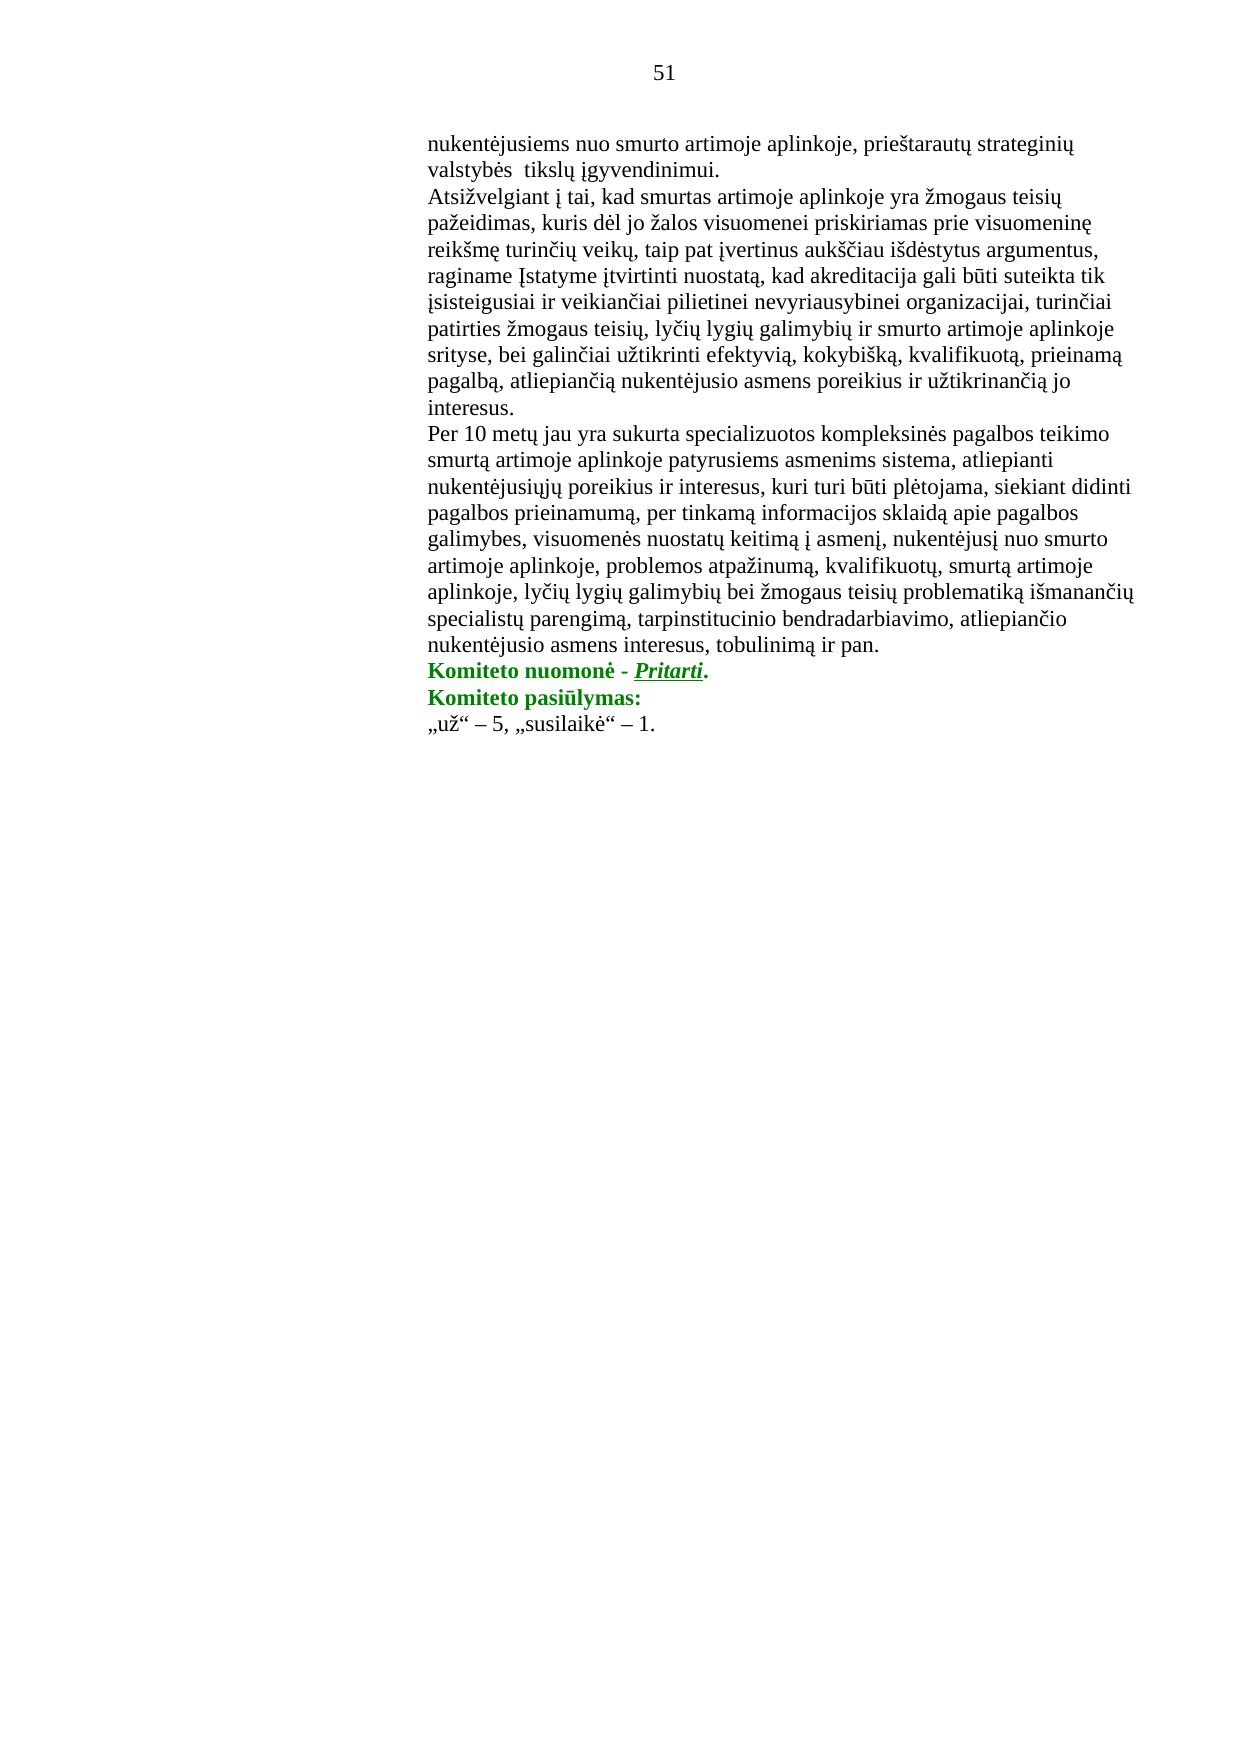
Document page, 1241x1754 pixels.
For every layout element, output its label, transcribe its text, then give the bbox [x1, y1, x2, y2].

text Komiteto nuomonė - Pritarti. [427, 657, 1152, 684]
text Komiteto pasiūlymas: [427, 684, 1152, 710]
text Per 10 metų jau yra sukurta specializuotos kompleksinės pagalbos teikimo smurtą artimoje aplinkoje patyrusiems asmenims sistema, atliepianti nukentėjusiųjų poreikius ir interesus, kuri turi būti plėtojama, siekiant didinti pagalbos prieinamumą, per tinkamą informacijos sklaidą apie pagalbos galimybes, visuomenės nuostatų keitimą į asmenį, nukentėjusį nuo smurto artimoje aplinkoje, problemos atpažinumą, kvalifikuotų, smurtą artimoje aplinkoje, lyčių lygių galimybių bei žmogaus teisių problematiką išmanančių specialistų parengimą, tarpinstitucinio bendradarbiavimo, atliepiančio nukentėjusio asmens interesus, tobulinimą ir pan. [427, 420, 1152, 657]
text nukentėjusiems nuo smurto artimoje aplinkoje, prieštarautų strateginių valstybės tikslų įgyvendinimui. [427, 130, 1152, 183]
text „už“ – 5, „susilaikė“ – 1. [427, 710, 1152, 736]
text Atsižvelgiant į tai, kad smurtas artimoje aplinkoje yra žmogaus teisių pažeidimas, kuris dėl jo žalos visuomenei priskiriamas prie visuomeninę reikšmę turinčių veikų, taip pat įvertinus aukščiau išdėstytus argumentus, raginame Įstatyme įtvirtinti nuostatą, kad akreditacija gali būti suteikta tik įsisteigusiai ir veikiančiai pilietinei nevyriausybinei organizacijai, turinčiai patirties žmogaus teisių, lyčių lygių galimybių ir smurto artimoje aplinkoje srityse, bei galinčiai užtikrinti efektyvią, kokybišką, kvalifikuotą, prieinamą pagalbą, atliepiančią nukentėjusio asmens poreikius ir užtikrinančią jo interesus. [427, 183, 1152, 420]
